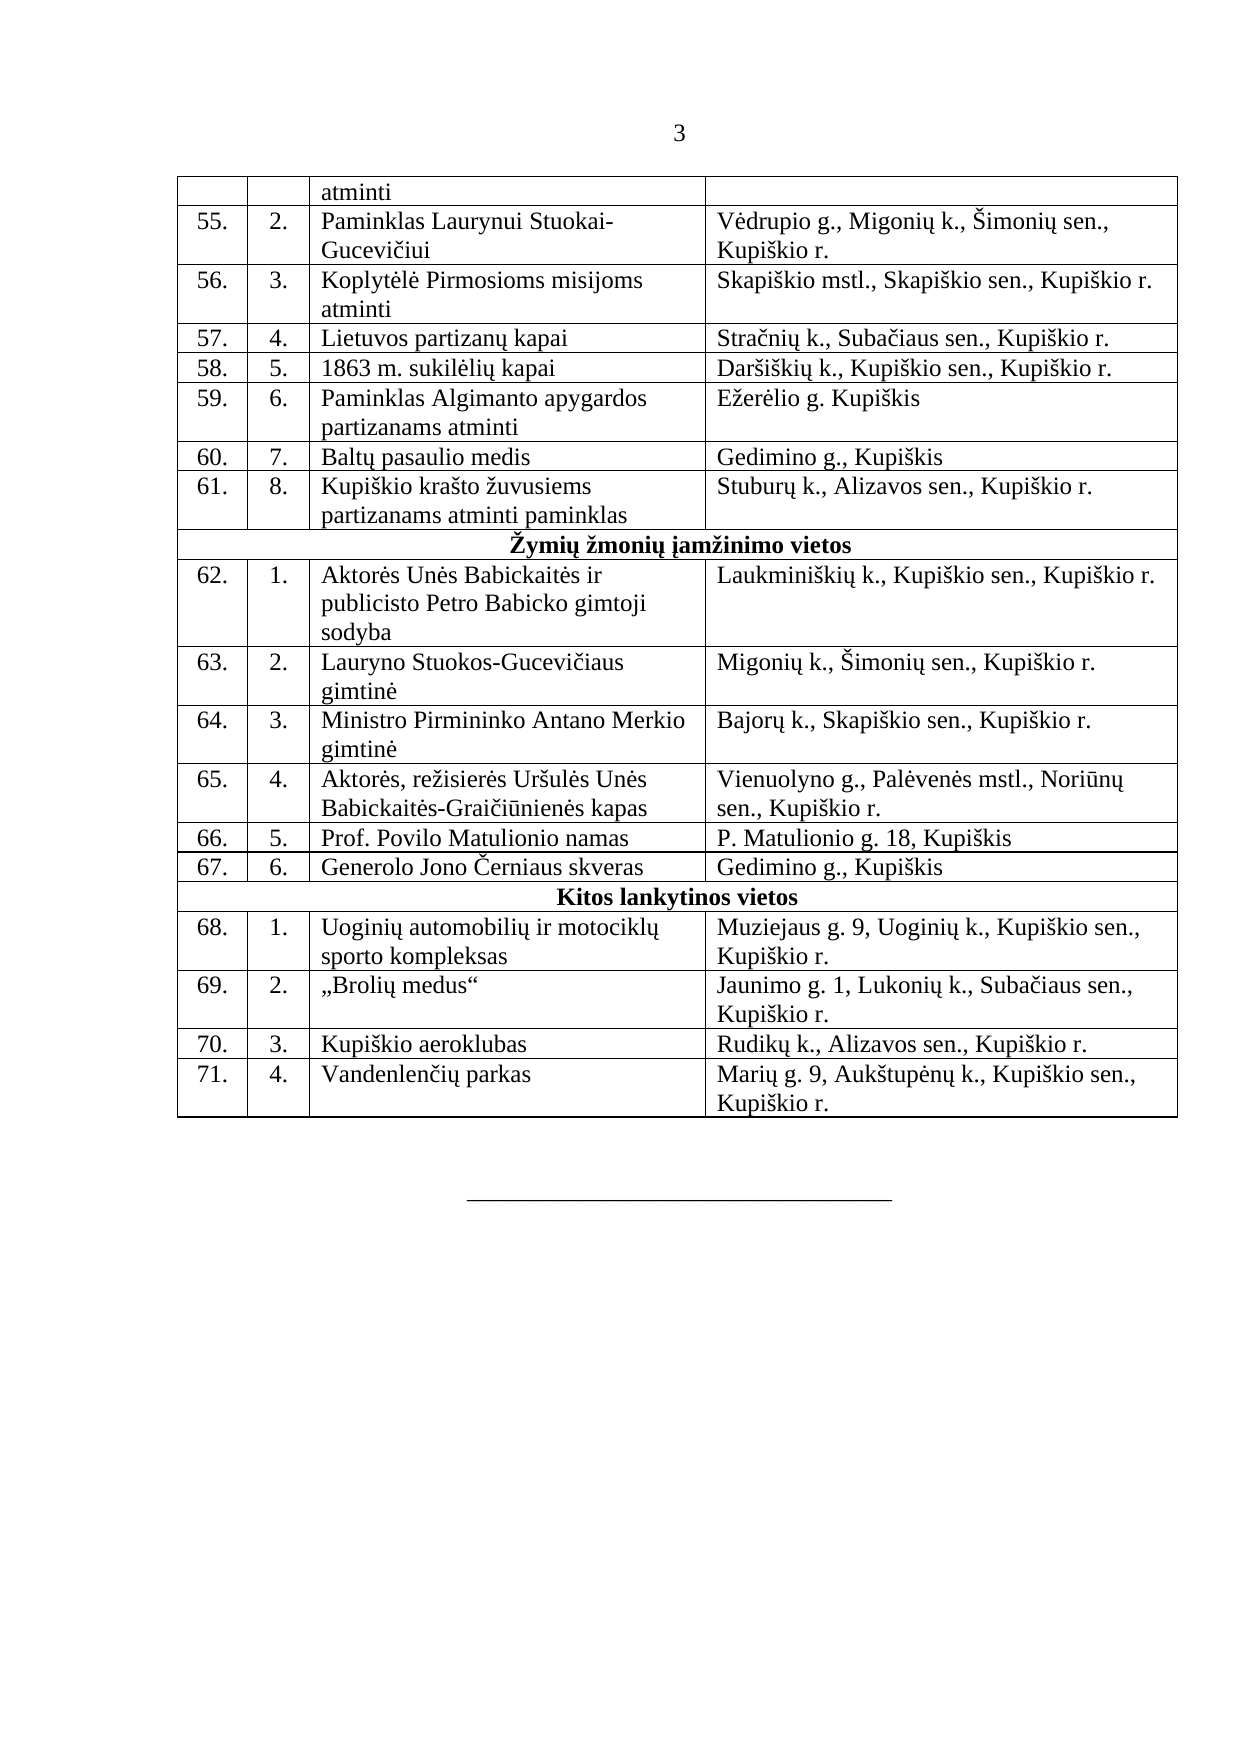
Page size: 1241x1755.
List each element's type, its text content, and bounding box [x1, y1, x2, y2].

table_cell 1. [248, 560, 309, 646]
table_cell 2. [248, 206, 309, 264]
table_cell 5. [248, 353, 309, 382]
table_cell 56. [178, 265, 247, 322]
table_cell 6. [248, 853, 309, 881]
table_cell atminti [310, 177, 705, 205]
table_cell 61. [178, 471, 247, 529]
table_cell 68. [178, 912, 247, 969]
table_cell 2. [248, 647, 309, 704]
table_cell Stračnių k., Subačiaus sen., Kupiškio r. [706, 324, 1177, 352]
table_cell 70. [178, 1029, 247, 1058]
table_cell Rudikų k., Alizavos sen., Kupiškio r. [706, 1029, 1177, 1058]
table_cell 64. [178, 706, 247, 763]
table_cell 3. [248, 706, 309, 763]
table_cell Gedimino g., Kupiškis [706, 442, 1177, 470]
table_cell Ministro Pirmininko Antano Merkio gimtinė [310, 706, 705, 763]
table_cell 1. [248, 912, 309, 969]
table_cell 3. [248, 1029, 309, 1058]
table_cell Marių g. 9, Aukštupėnų k., Kupiškio sen., Kupiškio r. [706, 1059, 1177, 1116]
table_cell Kupiškio krašto žuvusiems partizanams atminti paminklas [310, 471, 705, 529]
table_cell Lietuvos partizanų kapai [310, 324, 705, 352]
table_cell Bajorų k., Skapiškio sen., Kupiškio r. [706, 706, 1177, 763]
table_cell 3. [248, 265, 309, 322]
table_cell Vėdrupio g., Migonių k., Šimonių sen., Kupiškio r. [706, 206, 1177, 264]
table_cell 8. [248, 471, 309, 529]
table_cell [178, 177, 247, 205]
table_cell Muziejaus g. 9, Uoginių k., Kupiškio sen., Kupiškio r. [706, 912, 1177, 969]
table_cell Migonių k., Šimonių sen., Kupiškio r. [706, 647, 1177, 704]
table_cell 4. [248, 1059, 309, 1116]
table_cell Paminklas Algimanto apygardos partizanams atminti [310, 383, 705, 441]
table_cell 71. [178, 1059, 247, 1116]
table_cell Kupiškio aeroklubas [310, 1029, 705, 1058]
table_cell 55. [178, 206, 247, 264]
table_cell 6. [248, 383, 309, 441]
table_cell „Brolių medus“ [310, 971, 705, 1028]
table_cell Gedimino g., Kupiškis [706, 853, 1177, 881]
table_cell 69. [178, 971, 247, 1028]
table_cell [706, 177, 1177, 205]
table_cell 4. [248, 764, 309, 822]
table_cell Stuburų k., Alizavos sen., Kupiškio r. [706, 471, 1177, 529]
table_cell 57. [178, 324, 247, 352]
text __________________________________ [177, 1175, 1181, 1204]
table_cell Paminklas Laurynui Stuokai-Gucevičiui [310, 206, 705, 264]
table_cell 60. [178, 442, 247, 470]
table_cell Daršiškių k., Kupiškio sen., Kupiškio r. [706, 353, 1177, 382]
table_cell Prof. Povilo Matulionio namas [310, 823, 705, 851]
table_cell Laukminiškių k., Kupiškio sen., Kupiškio r. [706, 560, 1177, 646]
table_cell 62. [178, 560, 247, 646]
table_cell Ežerėlio g. Kupiškis [706, 383, 1177, 441]
table_cell 59. [178, 383, 247, 441]
table_cell 67. [178, 853, 247, 881]
table_cell 1863 m. sukilėlių kapai [310, 353, 705, 382]
table_cell 63. [178, 647, 247, 704]
table_cell Uoginių automobilių ir motociklų sporto kompleksas [310, 912, 705, 969]
table_cell Baltų pasaulio medis [310, 442, 705, 470]
table_cell Skapiškio mstl., Skapiškio sen., Kupiškio r. [706, 265, 1177, 322]
table_cell 5. [248, 823, 309, 851]
table_cell Koplytėlė Pirmosioms misijoms atminti [310, 265, 705, 322]
table_cell 4. [248, 324, 309, 352]
table_cell Kitos lankytinos vietos [178, 882, 1177, 911]
table_cell 58. [178, 353, 247, 382]
table_cell P. Matulionio g. 18, Kupiškis [706, 823, 1177, 851]
table_cell Lauryno Stuokos-Gucevičiaus gimtinė [310, 647, 705, 704]
table_cell 65. [178, 764, 247, 822]
table_cell 2. [248, 971, 309, 1028]
table_cell Vandenlenčių parkas [310, 1059, 705, 1116]
table_cell Vienuolyno g., Palėvenės mstl., Noriūnų sen., Kupiškio r. [706, 764, 1177, 822]
table_cell Žymių žmonių įamžinimo vietos [178, 530, 1177, 559]
table_cell 66. [178, 823, 247, 851]
table_cell 7. [248, 442, 309, 470]
table_cell Aktorės, režisierės Uršulės Unės Babickaitės-Graičiūnienės kapas [310, 764, 705, 822]
table_cell Aktorės Unės Babickaitės ir publicisto Petro Babicko gimtoji sodyba [310, 560, 705, 646]
table_cell Jaunimo g. 1, Lukonių k., Subačiaus sen., Kupiškio r. [706, 971, 1177, 1028]
table_cell [248, 177, 309, 205]
table_cell Generolo Jono Černiaus skveras [310, 853, 705, 881]
